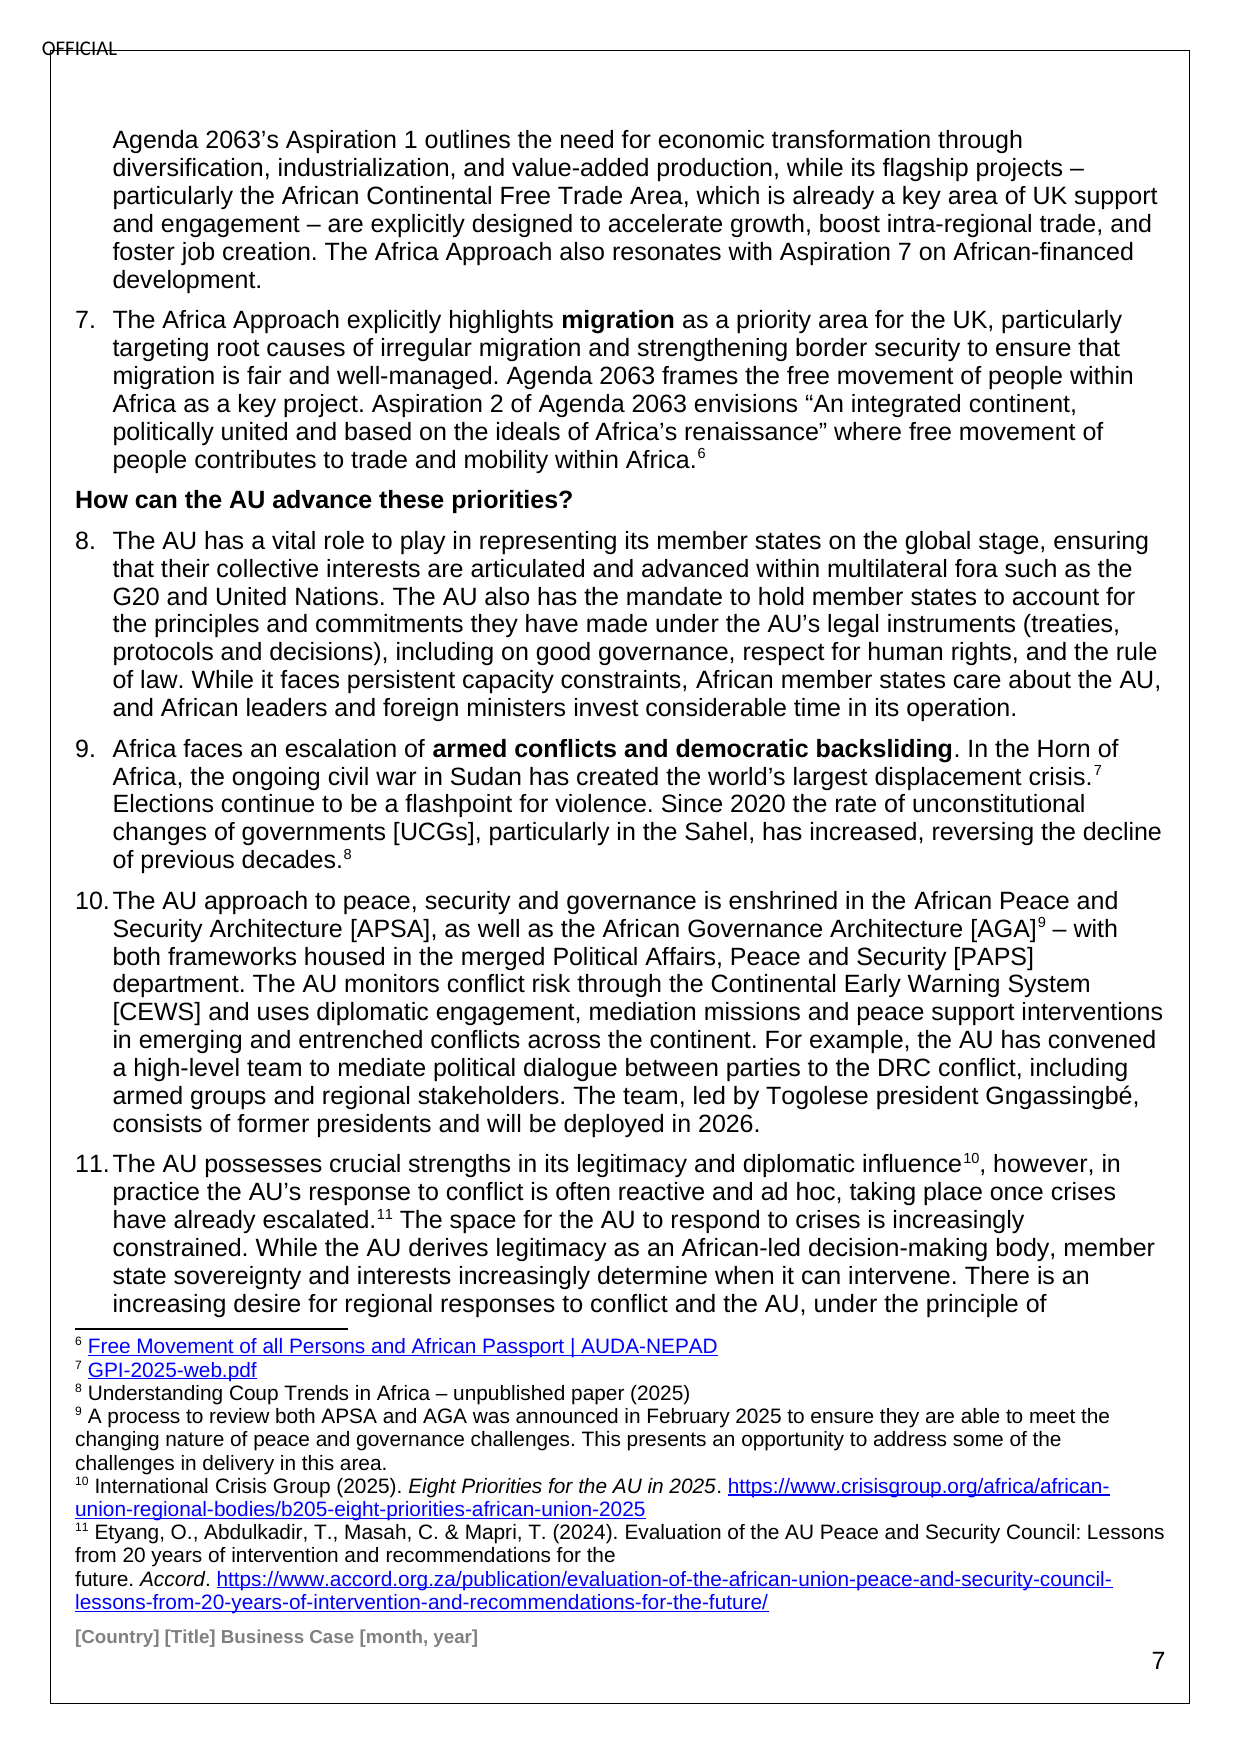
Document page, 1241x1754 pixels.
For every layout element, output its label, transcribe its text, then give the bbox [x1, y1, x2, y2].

list A process to review both APSA and AGA was announced in February 2025 to ensure they are able to meet the changing nature of peace and governance challenges. This presents an opportunity to address some of the challenges in delivery in this area. [75, 1404, 1165, 1474]
list GPI-2025-web.pdf [75, 1358, 1165, 1381]
list Understanding Coup Trends in Africa – unpublished paper (2025) [75, 1381, 1165, 1404]
list Etyang, O., Abdulkadir, T., Masah, C. & Mapri, T. (2024). Evaluation of the AU Peace and Security Council: Lessons from 20 years of intervention and recommendations for the future. Accord. https://www.accord.org.za/publication/evaluation-of-the-african-union-peace-and-security-council-lessons-from-20-years-of-intervention-and-recommendations-for-the-future/ [75, 1521, 1165, 1614]
list The AU has a vital role to play in representing its member states on the global stage, ensuring that their collective interests are articulated and advanced within multilateral fora such as the G20 and United Nations. The AU also has the mandate to hold member states to account for the principles and commitments they have made under the AU’s legal instruments (treaties, protocols and decisions), including on good governance, respect for human rights, and the rule of law. While it faces persistent capacity constraints, African member states care about the AU, and African leaders and foreign ministers invest considerable time in its operation. [75, 526, 1165, 722]
list Africa faces an escalation of armed conflicts and democratic backsliding. In the Horn of Africa, the ongoing civil war in Sudan has created the world’s largest displacement crisis. Elections continue to be a flashpoint for violence. Since 2020 the rate of unconstitutional changes of governments [UCGs], particularly in the Sahel, has increased, reversing the decline of previous decades. [75, 734, 1165, 874]
list The AU approach to peace, security and governance is enshrined in the African Peace and Security Architecture [APSA], as well as the African Governance Architecture [AGA] – with both frameworks housed in the merged Political Affairs, Peace and Security [PAPS] department. The AU monitors conflict risk through the Continental Early Warning System [CEWS] and uses diplomatic engagement, mediation missions and peace support interventions in emerging and entrenched conflicts across the continent. For example, the AU has convened a high-level team to mediate political dialogue between parties to the DRC conflict, including armed groups and regional stakeholders. The team, led by Togolese president Gngassingbé, consists of former presidents and will be deployed in 2026. [75, 886, 1165, 1138]
list Free Movement of all Persons and African Passport | AUDA-NEPAD [75, 1335, 1165, 1358]
list International Crisis Group (2025). Eight Priorities for the AU in 2025. https://www.crisisgroup.org/africa/african-union-regional-bodies/b205-eight-priorities-african-union-2025 [75, 1474, 1165, 1521]
text How can the AU advance these priorities? [75, 486, 1165, 514]
list The Africa Approach explicitly highlights migration as a priority area for the UK, particularly targeting root causes of irregular migration and strengthening border security to ensure that migration is fair and well-managed. Agenda 2063 frames the free movement of people within Africa as a key project. Aspiration 2 of Agenda 2063 envisions “An integrated continent, politically united and based on the ideals of Africa’s renaissance” where free movement of people contributes to trade and mobility within Africa. [75, 306, 1165, 473]
list The AU possesses crucial strengths in its legitimacy and diplomatic influence, however, in practice the AU’s response to conflict is often reactive and ad hoc, taking place once crises have already escalated. The space for the AU to respond to crises is increasingly constrained. While the AU derives legitimacy as an African-led decision-making body, member state sovereignty and interests increasingly determine when it can intervene. There is an increasing desire for regional responses to conflict and the AU, under the principle of [75, 1150, 1165, 1318]
list Agenda 2063’s Aspiration 1 outlines the need for economic transformation through diversification, industrialization, and value-added production, while its flagship projects – particularly the African Continental Free Trade Area, which is already a key area of UK support and engagement – are explicitly designed to accelerate growth, boost intra-regional trade, and foster job creation. The Africa Approach also resonates with Aspiration 7 on African-financed development. [75, 126, 1165, 293]
